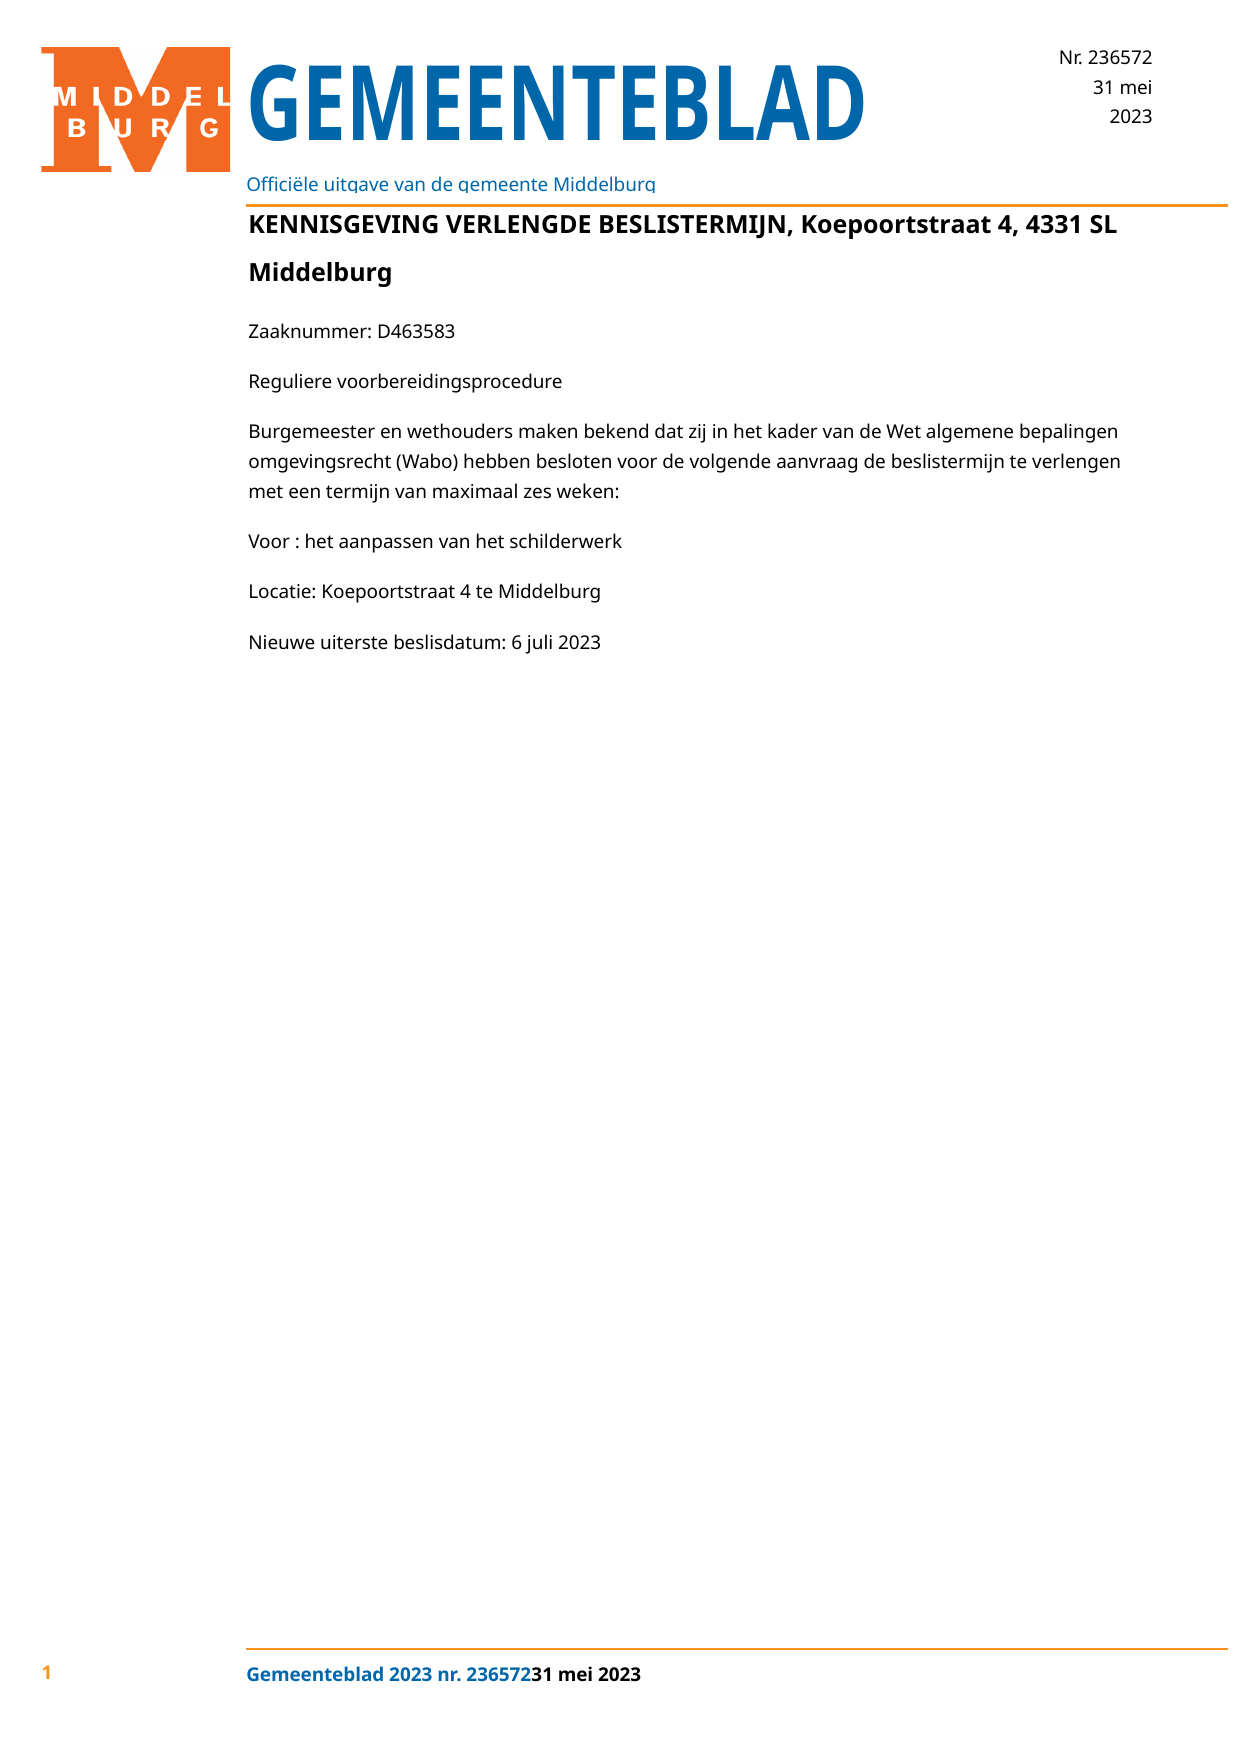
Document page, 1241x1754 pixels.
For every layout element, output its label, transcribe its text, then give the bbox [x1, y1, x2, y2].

picture [41, 47, 231, 172]
text Reguliere voorbereidingsprocedure [248, 368, 1152, 394]
text Locatie: Koepoortstraat 4 te Middelburg [248, 579, 1152, 604]
text Voor : het aanpassen van het schilderwerk [248, 528, 1152, 554]
text KENNISGEVING VERLENGDE BESLISTERMIJN, Koepoortstraat 4, 4331 SL Middelburg [248, 207, 1152, 288]
text Nieuwe uiterste beslisdatum: 6 juli 2023 [248, 629, 1152, 655]
text Burgemeester en wethouders maken bekend dat zij in het kader van de Wet algemene bepalingen omgevingsrecht (Wabo) hebben besloten voor de volgende aanvraag de beslistermijn te verlengen met een termijn van maximaal zes weken: [248, 419, 1152, 504]
text Zaaknummer: D463583 [248, 318, 1152, 344]
